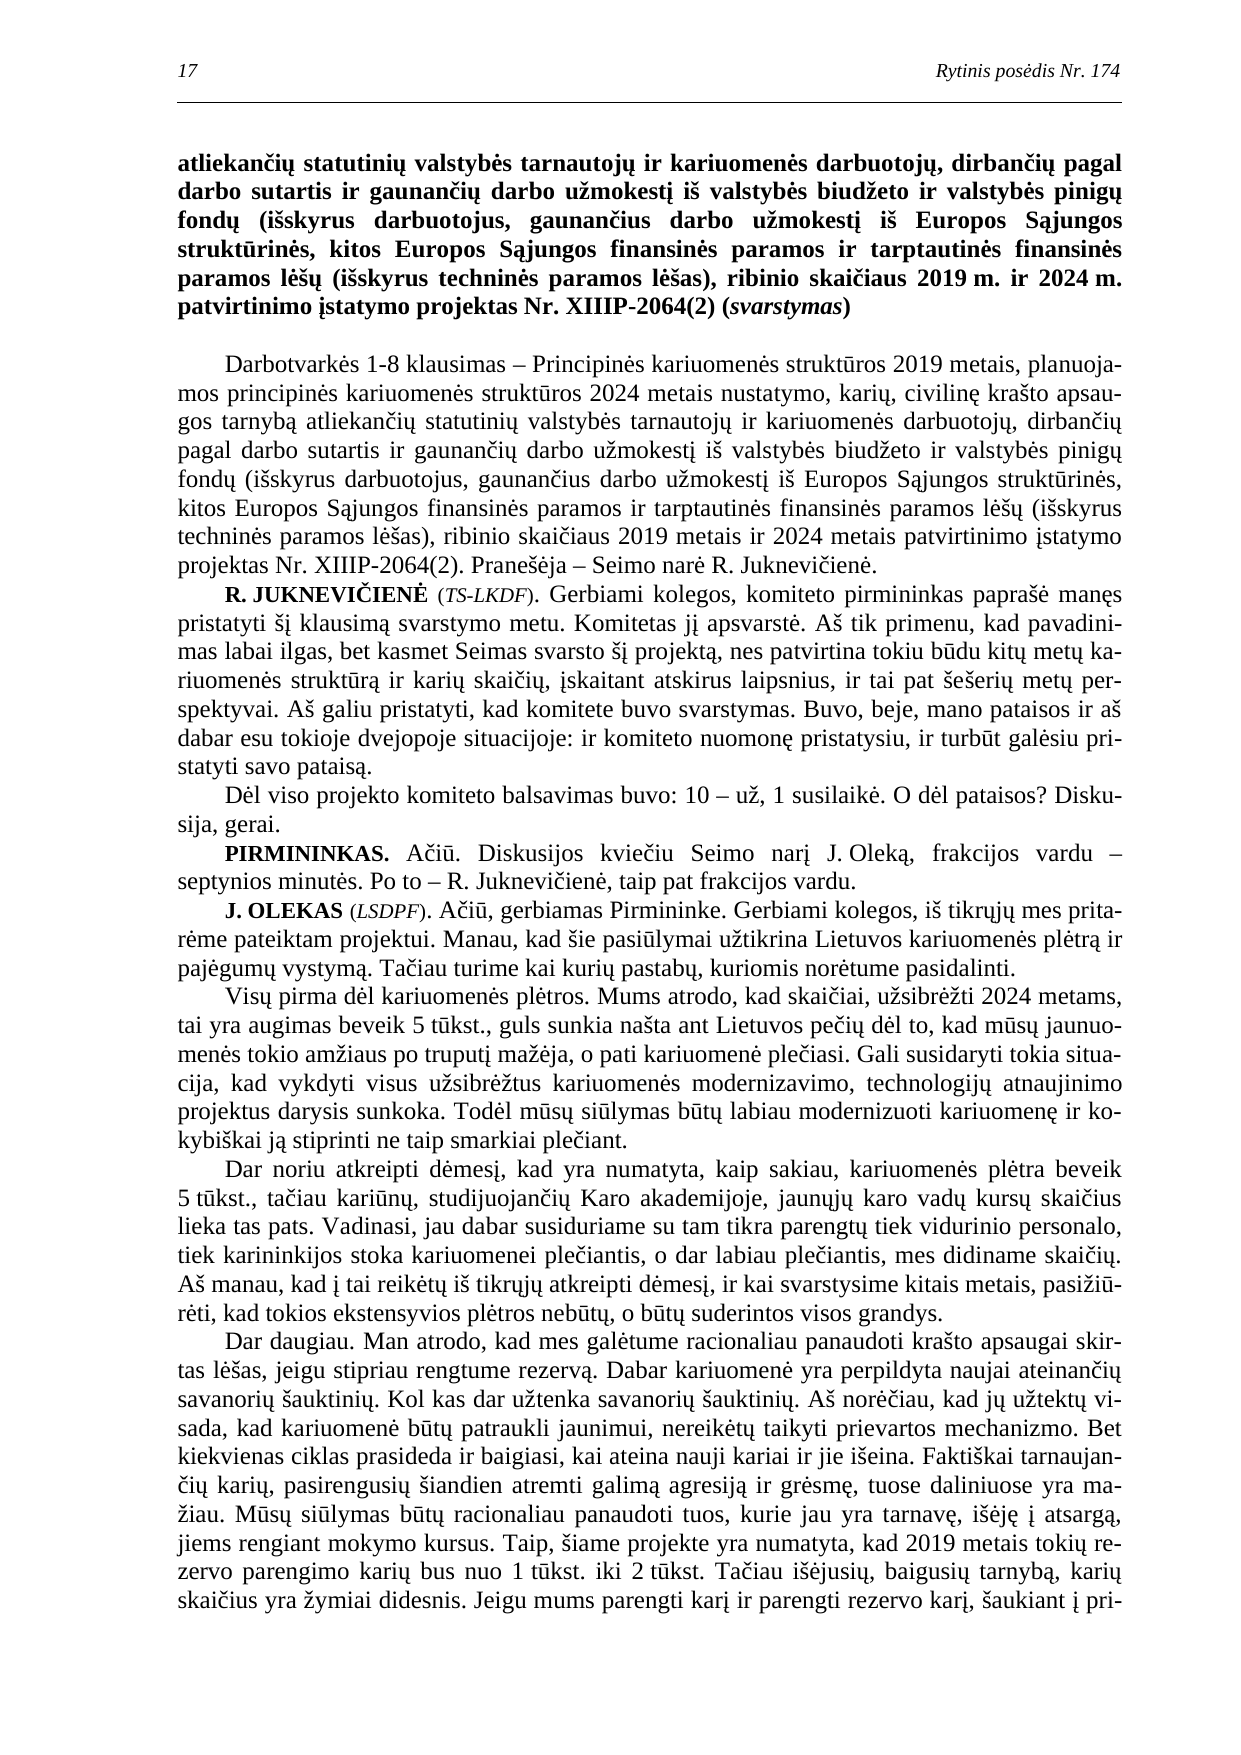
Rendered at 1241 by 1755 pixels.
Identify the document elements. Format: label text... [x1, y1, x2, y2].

text J. OLEKAS (LSDPF). Ačiū, ger­bia­mas Pir­mi­nin­ke. Ger­bia­mi ko­le­gos, iš tik­rų­jų mes pri­ta­rė­me pa­teik­tam pro­jek­tui. Ma­nau, kad šie pa­siū­ly­mai už­tik­ri­na Lie­tu­vos ka­riuo­me­nės plėt­rą ir pa­jė­gu­mų vys­ty­mą. Ta­čiau tu­ri­me kai ku­rių pa­stabų, ku­riomis no­rė­tu­me pa­si­da­lin­ti. [177, 895, 1122, 981]
text Vi­sų pir­ma dėl ka­riuo­me­nės plėt­ros. Mums at­ro­do, kad skai­čiai, už­si­brėž­ti 2024 me­tams, tai yra au­gi­mas be­veik 5 tūkst., guls sun­kia naš­ta ant Lie­tu­vos pe­čių dėl to, kad mū­sų jau­nuo­me­nės to­kio am­žiaus po tru­pu­tį ma­žė­ja, o pa­ti ka­riuo­me­nė ple­čia­si. Ga­li su­si­da­ry­ti to­kia si­tu­a­ci­ja, kad vyk­dy­ti vi­sus už­si­brėž­tus ka­riuo­me­nės mo­der­ni­za­vi­mo, tech­no­lo­gi­jų at­nau­ji­ni­mo pro­jek­tus da­ry­sis sun­ko­ka. To­dėl mū­sų siū­ly­mas bū­tų la­biau mo­der­ni­zuo­ti ka­riuo­me­nę ir ko­ky­biš­kai ją stip­rin­ti ne taip smar­kiai ple­čiant. [177, 981, 1122, 1154]
text R. JUKNEVIČIENĖ (TS-LKDF). Ger­bia­mi ko­le­gos, ko­mi­te­to pir­mi­nin­kas pa­pra­šė ma­nęs pri­sta­ty­ti šį klau­si­mą svars­ty­mo me­tu. Ko­mi­te­tas jį ap­svars­tė. Aš tik pri­me­nu, kad pa­va­di­ni­mas la­bai il­gas, bet kas­met Sei­mas svars­to šį pro­jek­tą, nes pa­tvir­ti­na to­kiu bū­du ki­tų me­tų ka­riuo­me­nės struk­tū­rą ir ka­rių skai­čių, įskai­tant at­ski­rus laips­nius, ir tai pat še­še­rių me­tų per­spek­ty­vai. Aš ga­liu pri­sta­ty­ti, kad ko­mi­te­te bu­vo svars­ty­mas. Bu­vo, be­je, ma­no pa­tai­sos ir aš da­bar esu to­kio­je dve­jo­po­je si­tu­a­ci­jo­je: ir ko­mi­te­to nuo­mo­nę pri­sta­ty­siu, ir tur­būt ga­lė­siu pri­sta­ty­ti sa­vo pa­tai­są. [177, 579, 1122, 780]
text Dar dau­giau. Man at­ro­do, kad mes ga­lė­tu­me ra­cio­na­liau pa­nau­do­ti kraš­to ap­sau­gai skir­tas lė­šas, jei­gu stip­riau reng­tu­me re­zer­vą. Da­bar ka­riuo­me­nė yra per­pil­dy­ta nau­jai at­ei­nan­čių sa­va­no­rių šauk­ti­nių. Kol kas dar už­ten­ka sa­va­no­rių šauk­ti­nių. Aš no­rė­čiau, kad jų už­tek­tų vi­sa­da, kad ka­riuo­me­nė bū­tų pa­trauk­li jau­ni­mui, ne­rei­kė­tų tai­ky­ti prie­var­tos me­cha­niz­mo. Bet kiek­vie­nas cik­las pra­si­de­da ir bai­gia­si, kai at­ei­na nau­ji ka­riai ir jie iš­ei­na. Fak­tiš­kai tar­nau­jan­čių ka­rių, pa­si­ren­gu­sių šian­dien at­rem­ti ga­li­mą ag­re­si­ją ir grės­mę, tuo­se da­li­niuo­se yra ma­žiau. Mū­sų siū­ly­mas bū­tų ra­cio­na­liau pa­nau­do­ti tuos, ku­rie jau yra tar­na­vę, iš­ėję į at­sar­gą, jiems ren­giant ­mo­ky­mo kur­sus. Taip, šia­me pro­jek­te yra nu­ma­ty­ta, kad 2019 me­tais to­kių re­zer­vo pa­ren­gi­mo ka­rių bus nuo 1 tūkst. iki 2 tūkst. Ta­čiau iš­ėju­sių, bai­gu­sių tar­ny­bą, ka­rių skai­čius yra žy­miai di­des­nis. Jei­gu mums pa­reng­ti ka­rį ir pa­reng­ti re­zer­vo ka­rį, šau­kiant į pri­ [177, 1326, 1122, 1614]
text PIRMININKAS. Ačiū. Dis­ku­si­jos kvie­čiu Sei­mo na­rį J. Ole­ką, frak­ci­jos var­du – septynios mi­nu­tės. Po to – R. Juk­ne­vi­čie­nė, taip pat frak­ci­jos var­du. [177, 838, 1122, 895]
text Dar no­riu at­kreip­ti dė­me­sį, kad yra nu­ma­ty­ta, kaip sa­kiau, ka­riuo­me­nės plėt­ra be­veik 5 tūkst., ta­čiau ka­riū­nų, stu­di­juo­jan­čių Ka­ro aka­de­mi­jo­je, jau­nų­jų ka­ro va­dų kur­sų skai­čius lie­ka tas pats. Va­di­na­si, jau da­bar su­si­du­ria­me su tam tik­ra pa­reng­tų tiek vi­du­ri­nio per­so­na­lo, tiek ka­ri­nin­ki­jos sto­ka ka­riuo­me­nei ple­čian­tis, o dar la­biau ple­čian­tis, mes di­di­na­me skai­čių. Aš ma­nau, kad į tai rei­kė­tų iš tik­rų­jų at­kreip­ti dė­me­sį, ir kai svars­ty­si­me ki­tais me­tais, pa­si­žiū­rė­ti, kad to­kios eks­ten­sy­vios plėt­ros ne­bū­tų, o bū­tų su­de­rin­tos vi­sos gran­dys. [177, 1154, 1122, 1326]
text Dėl vi­so pro­jek­to ko­mi­te­to bal­sa­vi­mas bu­vo: 10 – už, 1 su­si­lai­kė. O dėl pa­tai­sos? Dis­ku­si­ja, ge­rai. [177, 780, 1122, 838]
text Dar­bo­tvarkės 1-8 klau­si­mas – Prin­ci­pi­nės ka­riuo­me­nės struk­tū­ros 2019 me­tais, pla­nuo­ja­mos prin­ci­pi­nės ka­riuo­me­nės struk­tū­ros 2024 me­tais nu­sta­ty­mo, ka­rių, ci­vi­li­nę kraš­to ap­sau­gos tar­ny­bą at­lie­kan­čių sta­tu­ti­nių vals­ty­bės tar­nau­to­jų ir ka­riuo­me­nės dar­buo­to­jų, dir­ban­čių pa­gal dar­bo su­tar­tis ir gau­nan­čių dar­bo už­mo­kes­tį iš vals­ty­bės biu­dže­to ir vals­ty­bės pi­ni­gų fon­dų (iš­sky­rus dar­buo­to­jus, gau­nan­čius dar­bo už­mo­kes­tį iš Eu­ro­pos Są­jun­gos struk­tū­ri­nės, ki­tos Eu­ro­pos Są­jun­gos fi­nan­si­nės pa­ra­mos ir tarp­tau­ti­nės fi­nan­si­nės pa­ra­mos lė­šų (iš­sky­rus tech­ni­nės pa­ra­mos lė­šas), ri­bi­nio skai­čiaus 2019 me­tais ir 2024 me­tais pa­tvir­ti­ni­mo įsta­ty­mo pro­jek­tas Nr. XIIIP-2064(2). Pra­ne­šė­ja – Sei­mo na­rė R. Juk­ne­vi­čie­nė. [177, 349, 1122, 579]
text at­lie­kan­čių sta­tu­ti­nių vals­ty­bės tar­nau­to­jų ir ka­riuo­me­nės dar­buo­to­jų, dir­ban­čių pa­gal dar­bo su­tar­tis ir gau­nan­čių dar­bo už­mo­kes­tį iš vals­ty­bės biu­dže­to ir vals­ty­bės pi­ni­gų fon­dų (iš­sky­rus dar­buo­to­jus, gau­nan­čius dar­bo už­mo­kes­tį iš Eu­ro­pos Są­jun­gos struktūri­nės, ki­tos Eu­ro­pos Są­jun­gos fi­nan­si­nės pa­ra­mos ir tarp­tau­ti­nės fi­nan­si­nės para­mos lėšų (iš­sky­rus tech­ni­nės pa­ra­mos lė­šas), ri­bi­nio skai­čiaus 2019 m. ir 2024 m. pa­tvir­ti­ni­mo įsta­ty­mo pro­jek­tas Nr. XIIIP-2064(2) (svars­ty­mas) [177, 148, 1122, 320]
